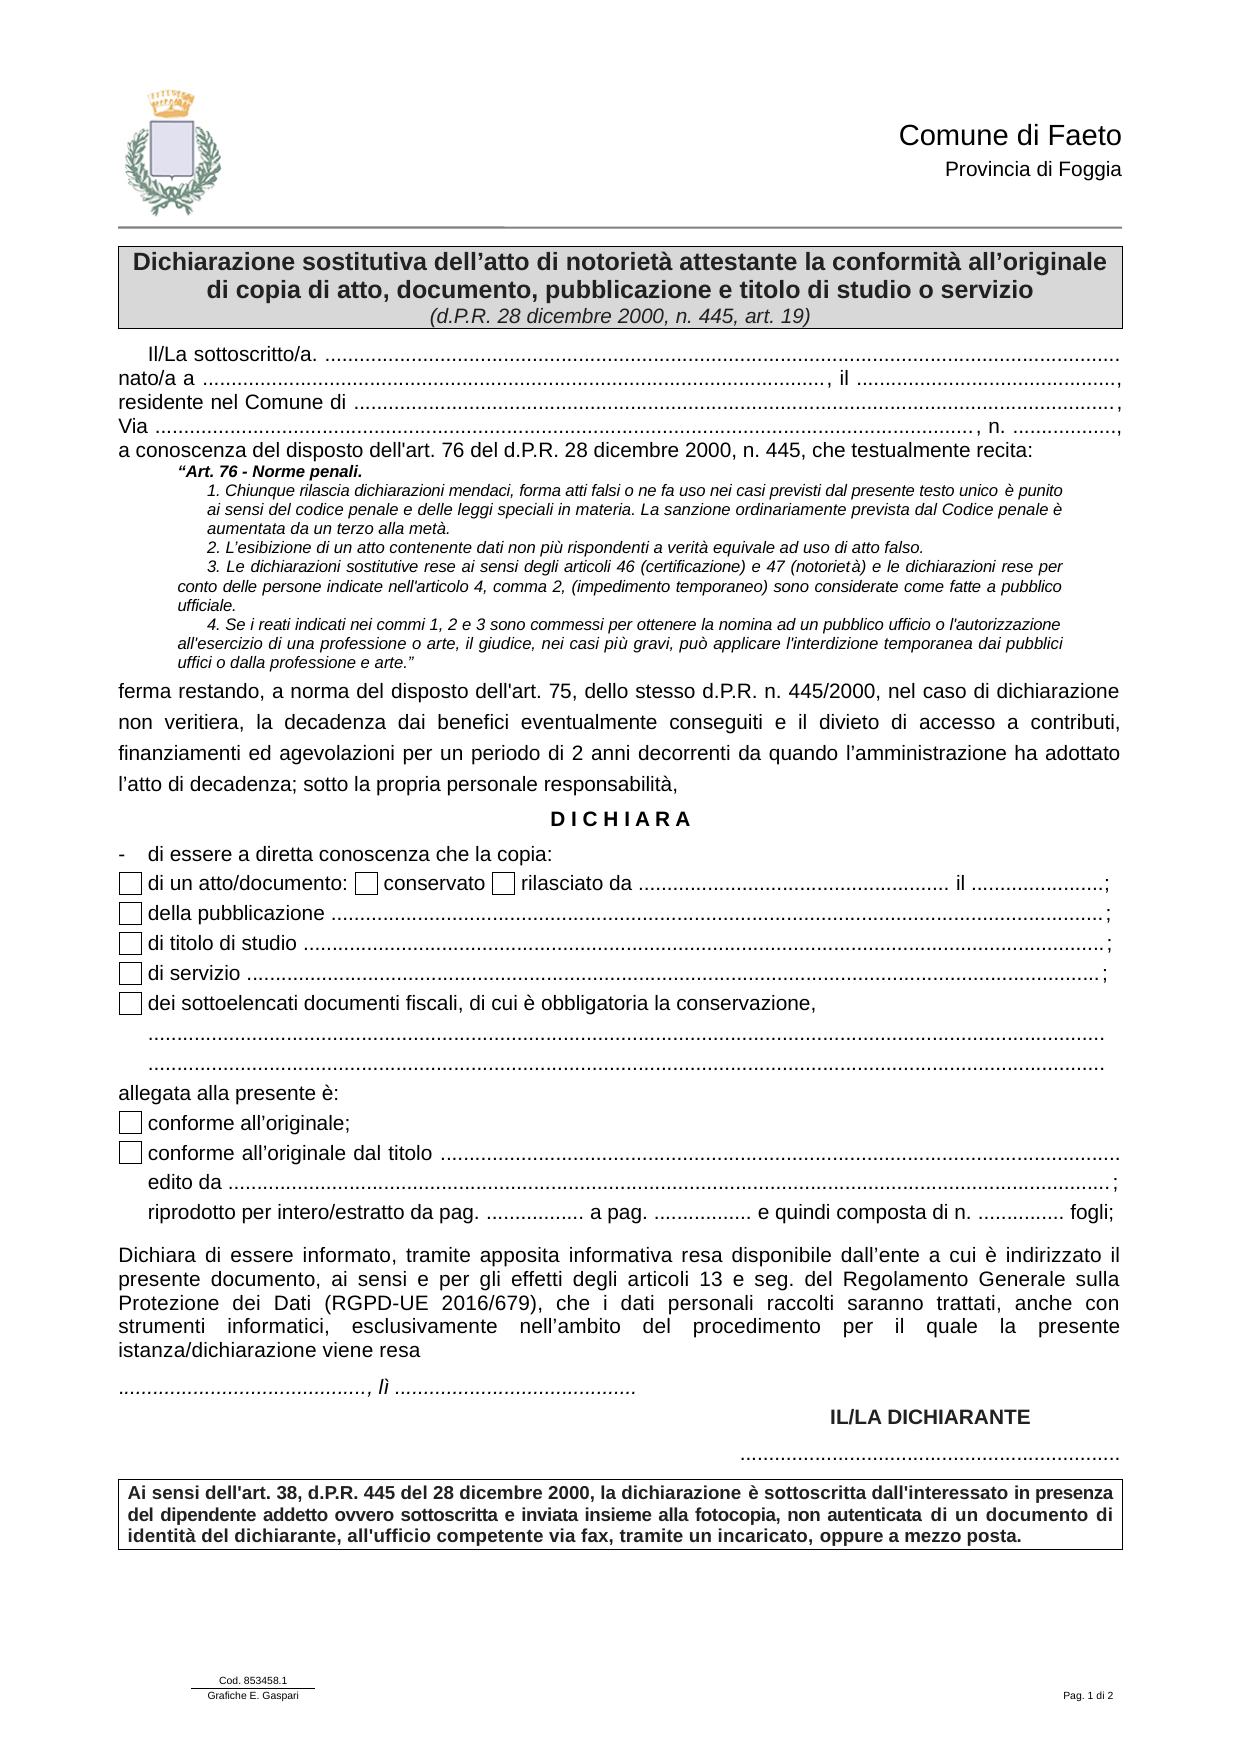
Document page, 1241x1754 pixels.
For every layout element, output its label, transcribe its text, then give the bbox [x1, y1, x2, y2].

text IL/LA DICHIARANTE [738, 1405, 1122, 1429]
text Provincia di Foggia [224, 157, 1122, 181]
text dei sottoelencati documenti fiscali, di cui è obbligatoria la conservazione, [118, 991, 1122, 1015]
text ferma restando, a norma del disposto dell'art. 75, dello stesso d.P.R. n. 445/2000, nel caso di dichiarazione non veritiera, la decadenza dai benefici eventualmente conseguiti e il divieto di accesso a contributi, finanziamenti ed agevolazioni per un periodo di 2 anni decorrenti da quando l’amministrazione ha adottato l’atto di decadenza; sotto la propria personale responsabilità, [118, 678, 1122, 796]
text 4. Se i reati indicati nei commi 1, 2 e 3 sono commessi per ottenere la nomina ad un pubblico ufficio o l'autorizzazione all'esercizio di una professione o arte, il giudice, nei casi più gravi, può applicare l'interdizione temporanea dai pubblici uffici o dalla professione e arte.” [177, 615, 1063, 672]
text .................................................................. [738, 1441, 1122, 1464]
text 1. Chiunque rilascia dichiarazioni mendaci, forma atti falsi o ne fa uso nei casi previsti dal presente testo unico è punito ai sensi del codice penale e delle leggi speciali in materia. La sanzione ordinariamente prevista dal Codice penale è aumentata da un terzo alla metà. [207, 481, 1063, 538]
text ...................................................................................................................................................................... [118, 1021, 1122, 1045]
text conforme all’originale dal titolo ...................................................................................................................... edito da .........................................................................................................................................................; [118, 1140, 1122, 1194]
text ..........................................., lì .......................................... [118, 1375, 1122, 1399]
text D I C H I A R A [118, 807, 1122, 831]
text - di essere a diretta conoscenza che la copia: [118, 841, 1122, 865]
text Il/La sottoscritto/a. .......................................................................................................................................... nato/a a ............................................................................................................, il ............................................., residente nel Comune di ...................................................................................................................................., Via .............................................................................................................................................., n. .................., a conoscenza del disposto dell'art. 76 del d.P.R. 28 dicembre 2000, n. 445, che testualmente recita: [118, 342, 1122, 461]
text di un atto/documento: conservato rilasciato da ...................................................... il .......................; [118, 871, 1122, 895]
text di servizio ....................................................................................................................................................; [118, 961, 1122, 985]
text allegata alla presente è: [118, 1081, 1122, 1104]
table_header Ai sensi dell'art. 38, d.P.R. 445 del 28 dicembre 2000, la dichiarazione è sottoscritta dall'interessato in presenza del dipendente addetto ovvero sottoscritta e inviata insieme alla fotocopia, non autenticata di un documento di identità del dichiarante, all'ufficio competente via fax, tramite un incaricato, oppure a mezzo posta. [119, 1480, 1122, 1549]
text conforme all’originale; [118, 1110, 1122, 1134]
text 3. Le dichiarazioni sostitutive rese ai sensi degli articoli 46 (certificazione) e 47 (notorietà) e le dichiarazioni rese per conto delle persone indicate nell'articolo 4, comma 2, (impedimento temporaneo) sono considerate come fatte a pubblico ufficiale. [177, 557, 1063, 615]
text Dichiara di essere informato, tramite apposita informativa resa disponibile dall’ente a cui è indirizzato il presente documento, ai sensi e per gli effetti degli articoli 13 e seg. del Regolamento Generale sulla Protezione dei Dati (RGPD-UE 2016/679), che i dati personali raccolti saranno trattati, anche con strumenti informatici, esclusivamente nell’ambito del procedimento per il quale la presente istanza/dichiarazione viene resa [118, 1242, 1122, 1362]
table_header Dichiarazione sostitutiva dell’atto di notorietà attestante la conformità all’originale di copia di atto, documento, pubblicazione e titolo di studio o servizio (d.P.R. 28 dicembre 2000, n. 445, art. 19) [119, 247, 1122, 328]
picture [122, 87, 224, 219]
text Comune di Faeto [224, 118, 1122, 152]
text di titolo di studio ...........................................................................................................................................; [118, 931, 1122, 955]
text ...................................................................................................................................................................... [118, 1051, 1122, 1074]
text della pubblicazione ......................................................................................................................................; [118, 901, 1122, 925]
text “Art. 76 - Norme penali. [177, 461, 1063, 481]
text 2. L’esibizione di un atto contenente dati non più rispondenti a verità equivale ad uso di atto falso. [177, 538, 1063, 557]
text riprodotto per intero/estratto da pag. ................. a pag. ................. e quindi composta di n. ............... fogli; [118, 1200, 1122, 1224]
